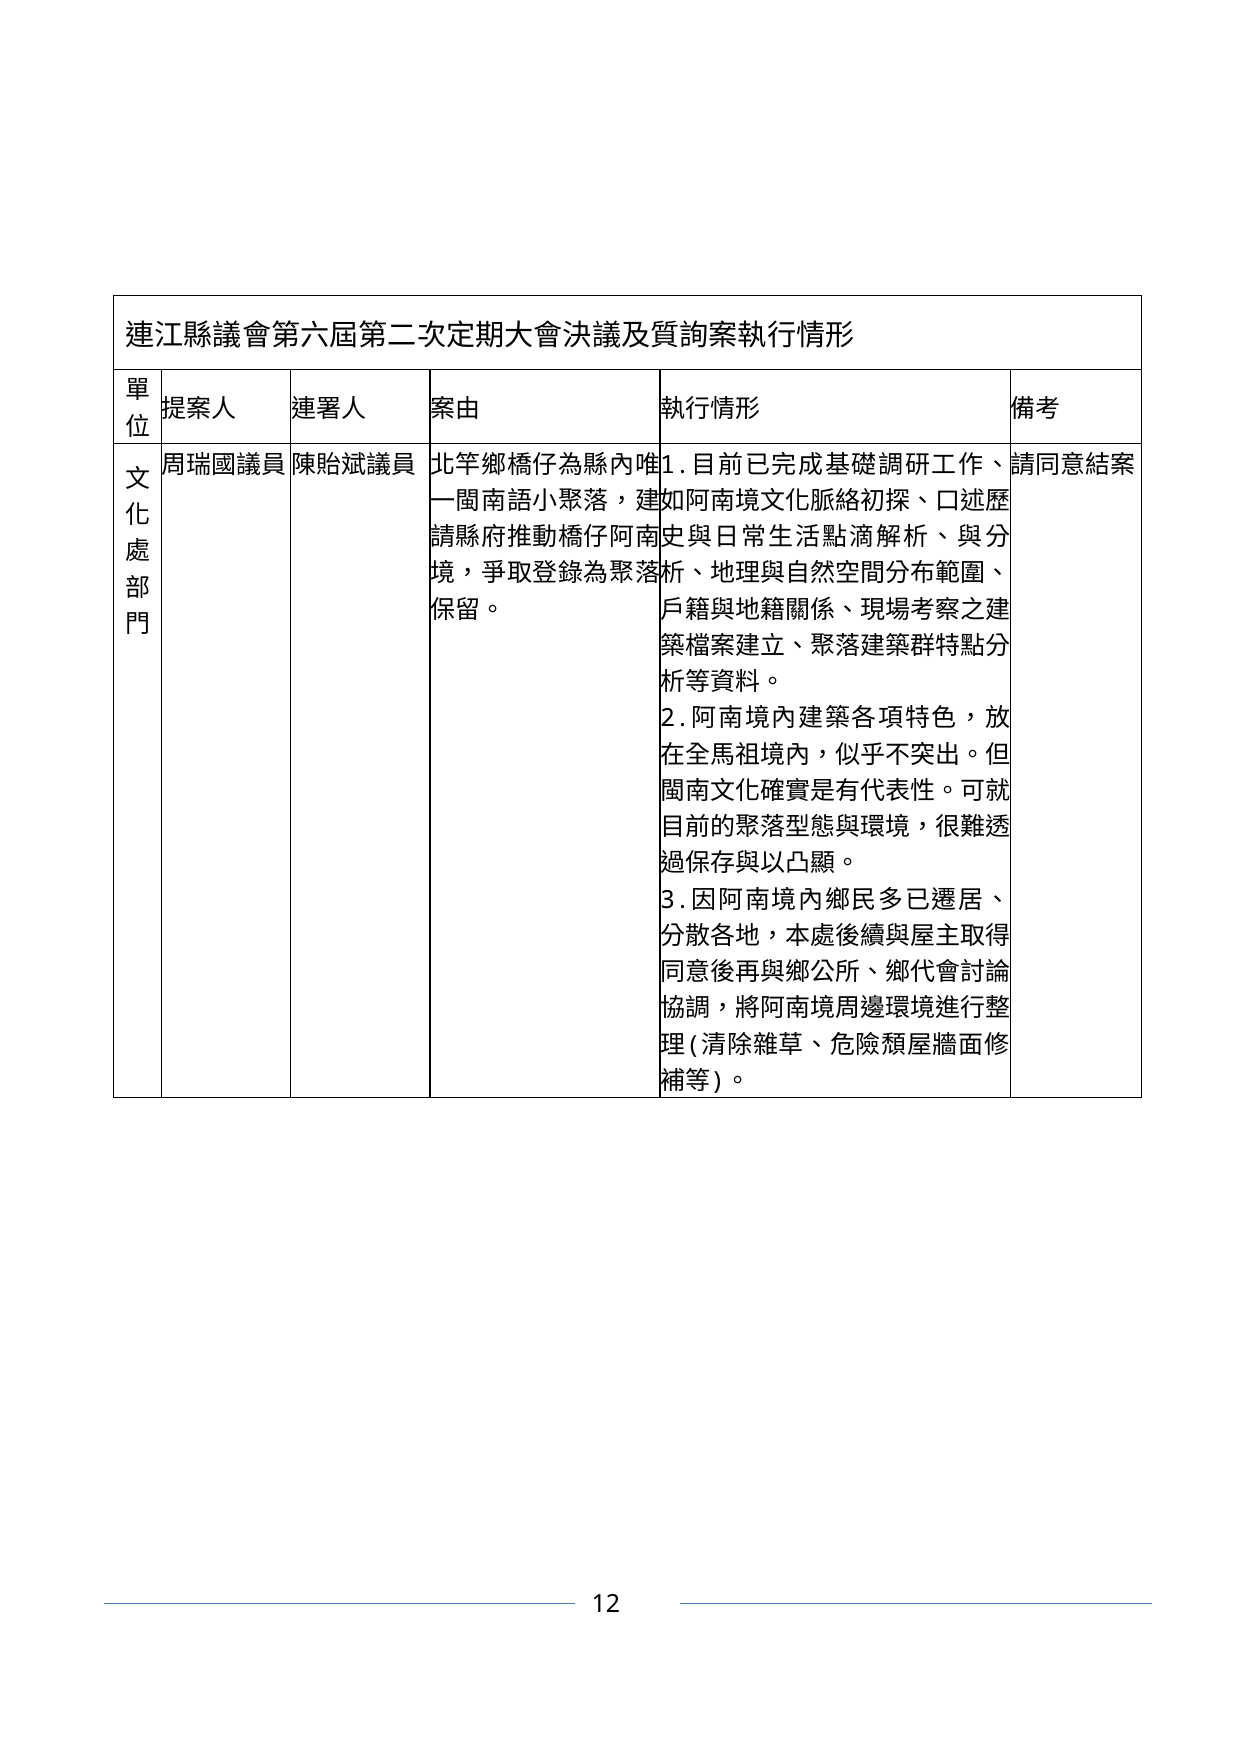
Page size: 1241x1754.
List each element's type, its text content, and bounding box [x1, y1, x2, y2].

table_cell 連署人 [291, 370, 429, 442]
table_cell 提案人 [162, 370, 290, 442]
table_cell 單位 [114, 370, 161, 442]
table_cell 文 化 處 部 門 [114, 444, 161, 1097]
table_cell 請同意結案 [1011, 444, 1141, 1097]
table_cell 1.目前已完成基礎調研工作、如阿南境文化脈絡初探、口述歷史與日常生活點滴解析、與分析、地理與自然空間分布範圍、戶籍與地籍關係、現場考察之建築檔案建立、聚落建築群特點分析等資料。 2.阿南境內建築各項特色，放在全馬祖境內，似乎不突出。但閩南文化確實是有代表性。可就目前的聚落型態與環境，很難透過保存與以凸顯。 3.因阿南境內鄉民多已遷居、分散各地，本處後續與屋主取得同意後再與鄉公所、鄉代會討論協調，將阿南境周邊環境進行整理(清除雜草、危險頹屋牆面修補等)。 [661, 444, 1010, 1097]
table_cell 周瑞國議員 [162, 444, 290, 1097]
table_cell 案由 [431, 370, 659, 442]
table_cell 執行情形 [661, 370, 1010, 442]
table_cell 備考 [1011, 370, 1141, 442]
table_header 連江縣議會第六屆第二次定期大會決議及質詢案執行情形 [114, 296, 1141, 368]
table_cell 北竿鄉橋仔為縣內唯一閩南語小聚落，建請縣府推動橋仔阿南境，爭取登錄為聚落保留。 [431, 444, 659, 1097]
table_cell 陳貽斌議員 [291, 444, 429, 1097]
